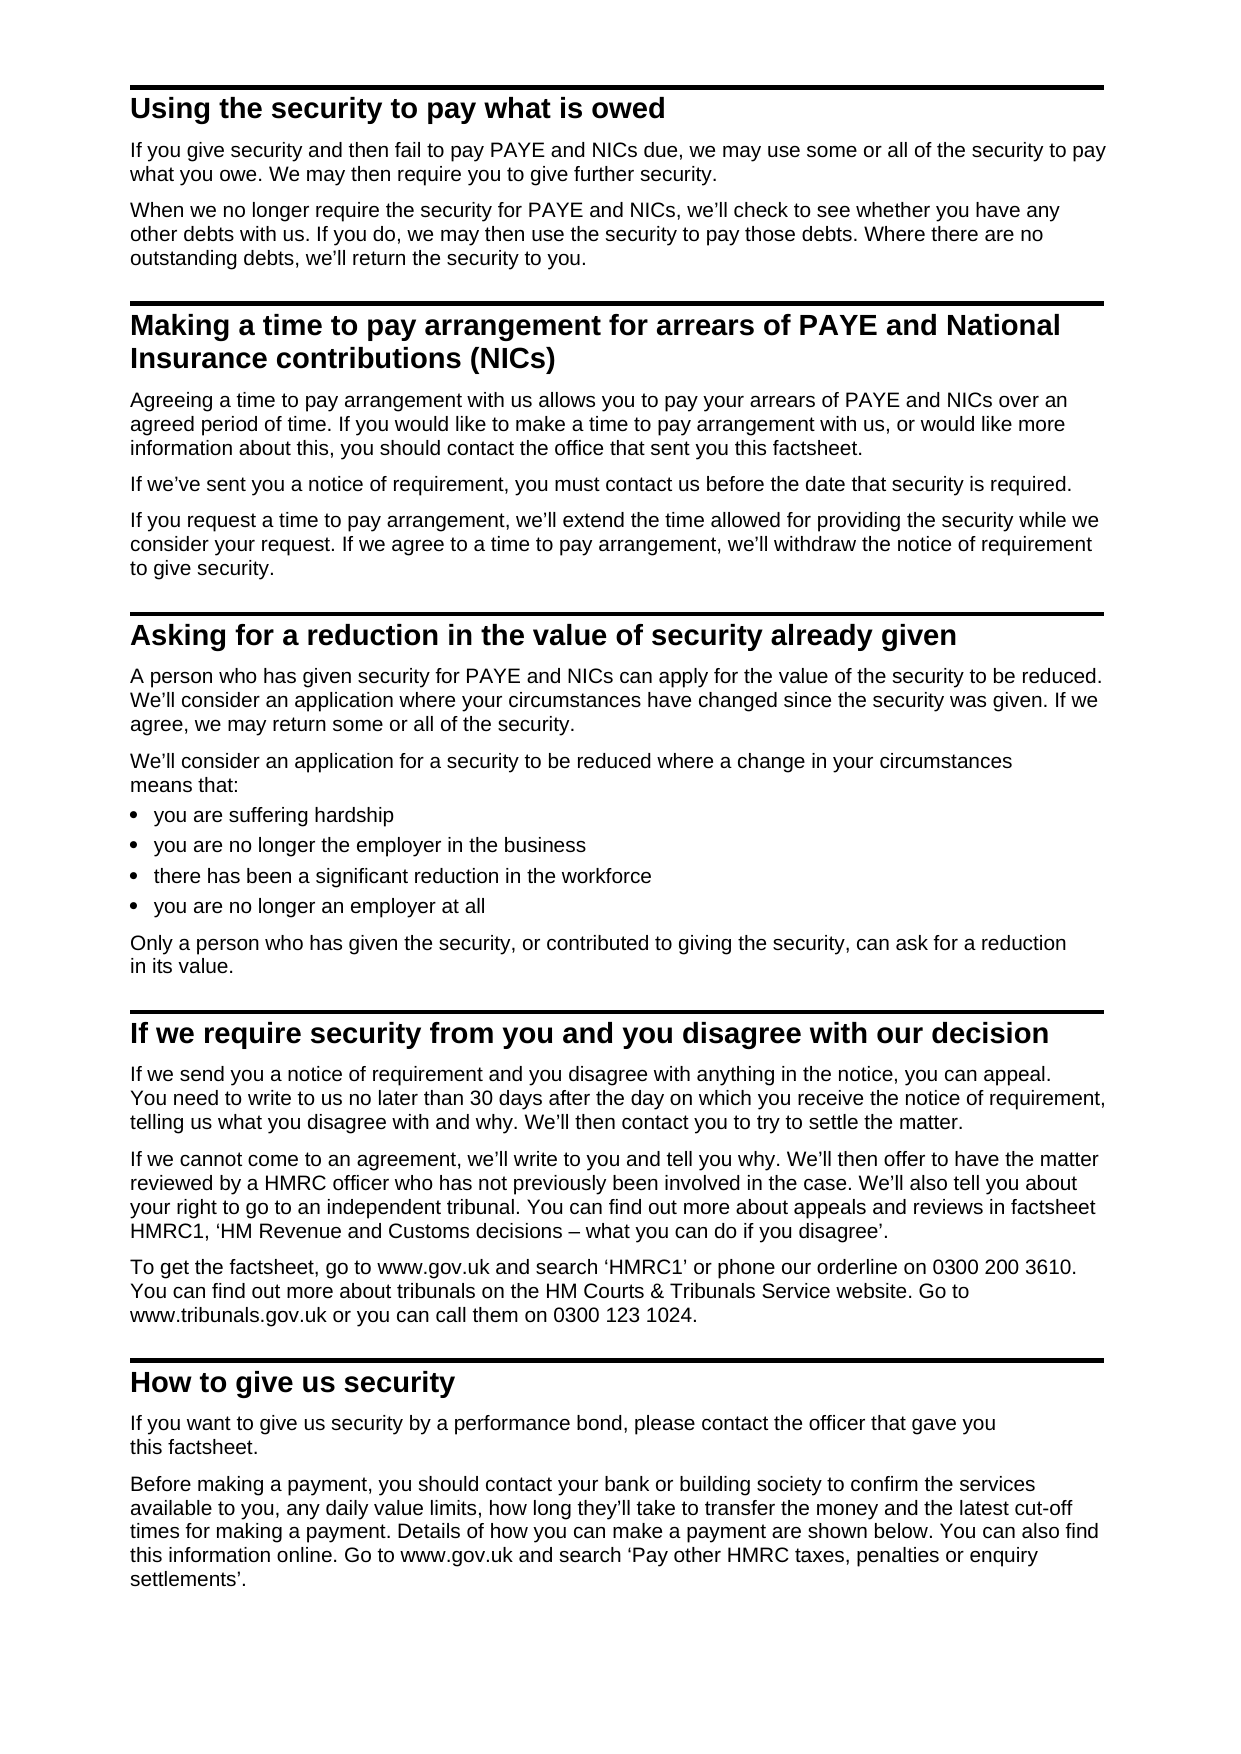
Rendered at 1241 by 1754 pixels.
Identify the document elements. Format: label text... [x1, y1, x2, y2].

text Agreeing a time to pay arrangement with us allows you to pay your arrears of PAYE and NICs over an agreed period of time. If you would like to make a time to pay arrangement with us, or would like more information about this, you should contact the office that sent you this factsheet. [130, 387, 1110, 459]
text Before making a payment, you should contact your bank or building society to confirm the services available to you, any daily value limits, how long they’ll take to transfer the money and the latest cut-off times for making a payment. Details of how you can make a payment are shown below. You can also find this information online. Go to www.gov.uk and search ‘Pay other HMRC taxes, penalties or enquiry settlements’. [130, 1471, 1110, 1591]
text If we cannot come to an agreement, we’ll write to you and tell you why. We’ll then offer to have the matter reviewed by a HMRC officer who has not previously been involved in the case. We’ll also tell you about your right to go to an independent tribunal. You can find out more about appeals and reviews in factsheet HMRC1, ‘HM Revenue and Customs decisions – what you can do if you disagree’. [130, 1147, 1110, 1242]
text If we’ve sent you a notice of requirement, you must contact us before the date that security is required. [130, 472, 1110, 496]
text We’ll consider an application for a security to be reduced where a change in your circumstances means that: [130, 749, 1110, 797]
text To get the factsheet, go to www.gov.uk and search ‘HMRC1’ or phone our orderline on 0300 200 3610. You can find out more about tribunals on the HM Courts & Tribunals Service website. Go to www.tribunals.gov.uk or you can call them on 0300 123 1024. [130, 1255, 1110, 1327]
text If you request a time to pay arrangement, we’ll extend the time allowed for providing the security while we consider your request. If we agree to a time to pay arrangement, we’ll withdraw the notice of requirement to give security. [130, 508, 1110, 580]
text Only a person who has given the security, or contributed to giving the security, can ask for a reduction in its value. [130, 930, 1110, 978]
subtitle Using the security to pay what is owed [130, 90, 1104, 125]
text If you want to give us security by a performance bond, please contact the officer that gave you this factsheet. [130, 1411, 1110, 1459]
list you are no longer an employer at all [130, 894, 1110, 918]
text When we no longer require the security for PAYE and NICs, we’ll check to see whether you have any other debts with us. If you do, we may then use the security to pay those debts. Where there are no outstanding debts, we’ll return the security to you. [130, 198, 1110, 270]
subtitle Asking for a reduction in the value of security already given [130, 616, 1104, 652]
subtitle If we require security from you and you disagree with our decision [130, 1014, 1104, 1050]
list there has been a significant reduction in the workforce [130, 863, 1110, 887]
list you are suffering hardship [130, 803, 1110, 827]
subtitle How to give us security [130, 1363, 1104, 1398]
text If we send you a notice of requirement and you disagree with anything in the notice, you can appeal. You need to write to us no later than 30 days after the day on which you receive the notice of requirement, telling us what you disagree with and why. We’ll then contact you to try to settle the matter. [130, 1062, 1110, 1134]
text A person who has given security for PAYE and NICs can apply for the value of the security to be reduced. We’ll consider an application where your circumstances have changed since the security was given. If we agree, we may return some or all of the security. [130, 664, 1110, 736]
text If you give security and then fail to pay PAYE and NICs due, we may use some or all of the security to pay what you owe. We may then require you to give further security. [130, 138, 1110, 186]
subtitle Making a time to pay arrangement for arrears of PAYE and National Insurance contributions (NICs) [130, 306, 1104, 375]
list you are no longer the employer in the business [130, 833, 1110, 857]
